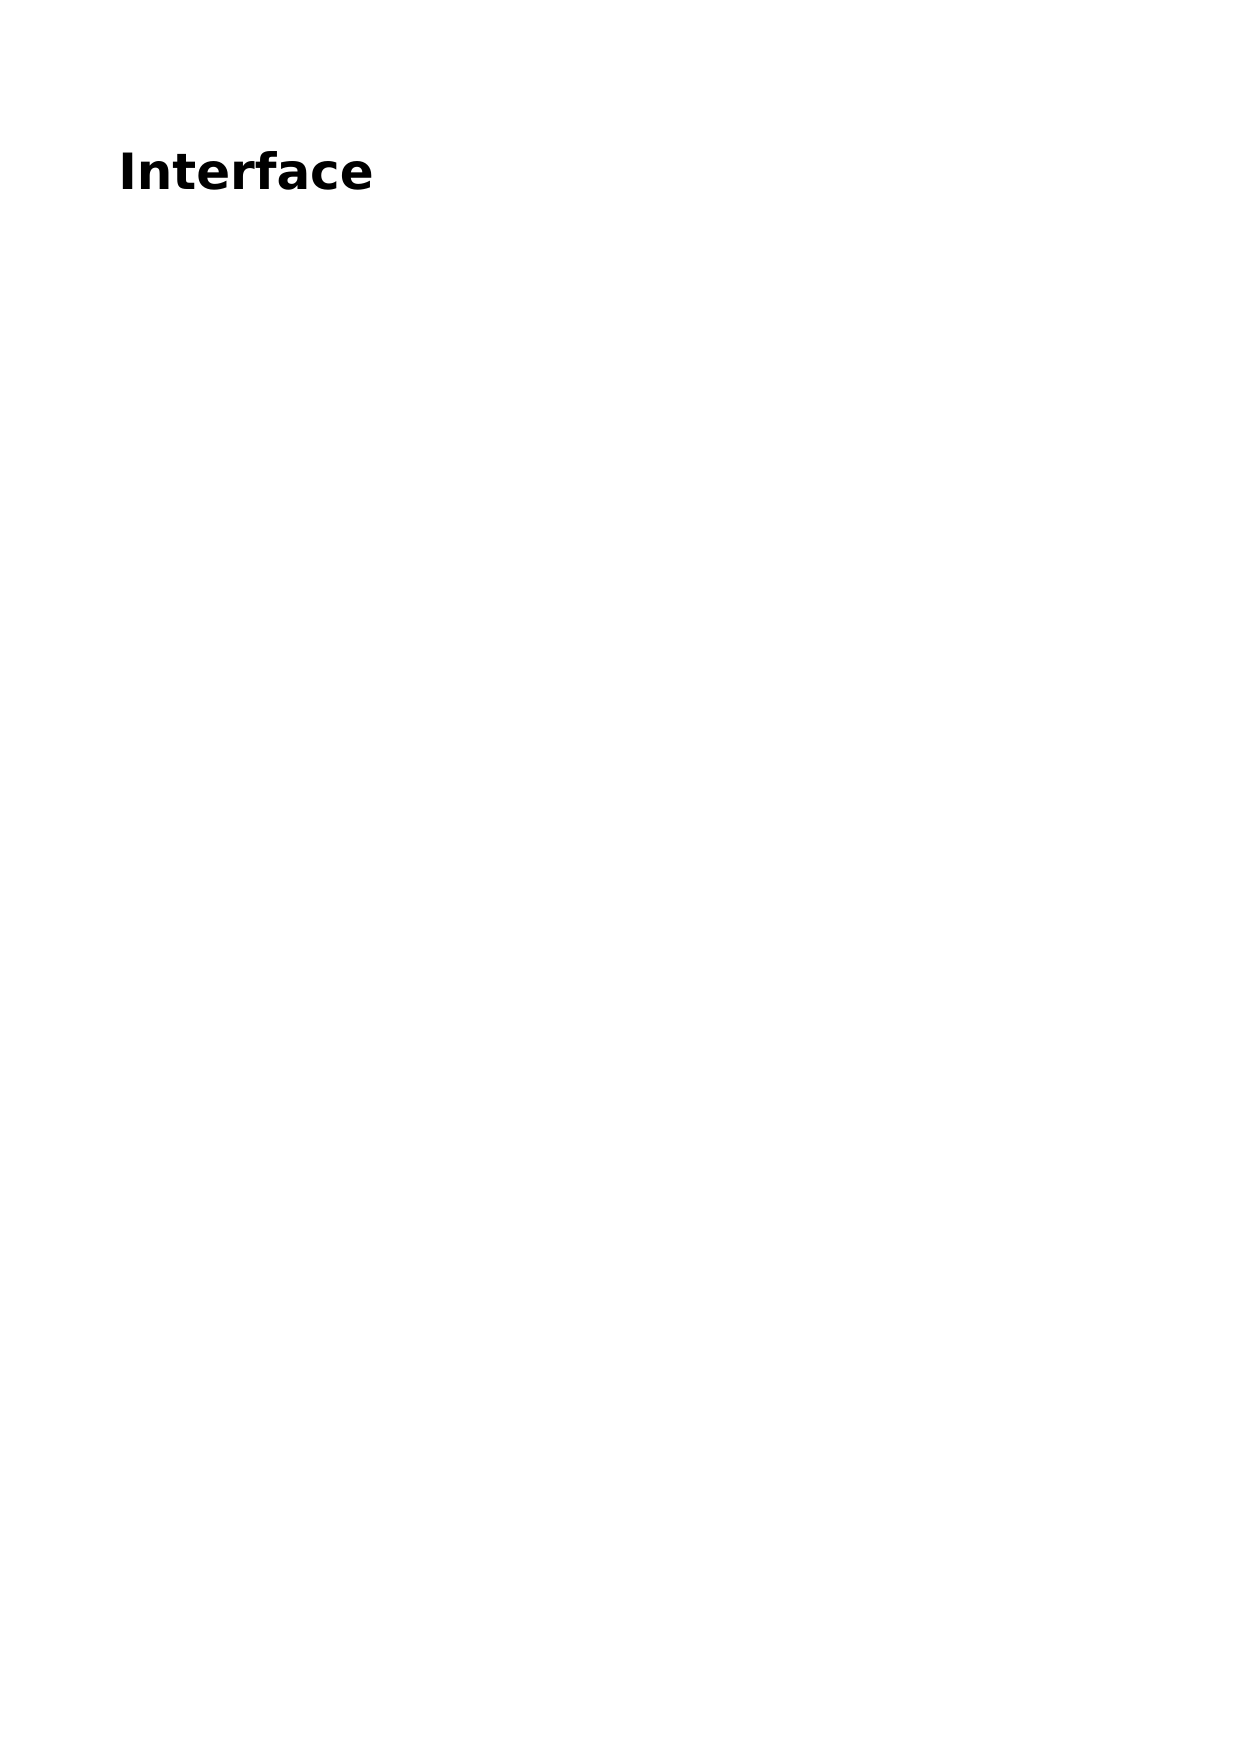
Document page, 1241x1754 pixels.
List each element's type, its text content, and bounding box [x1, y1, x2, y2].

subtitle Interface [118, 143, 1122, 201]
